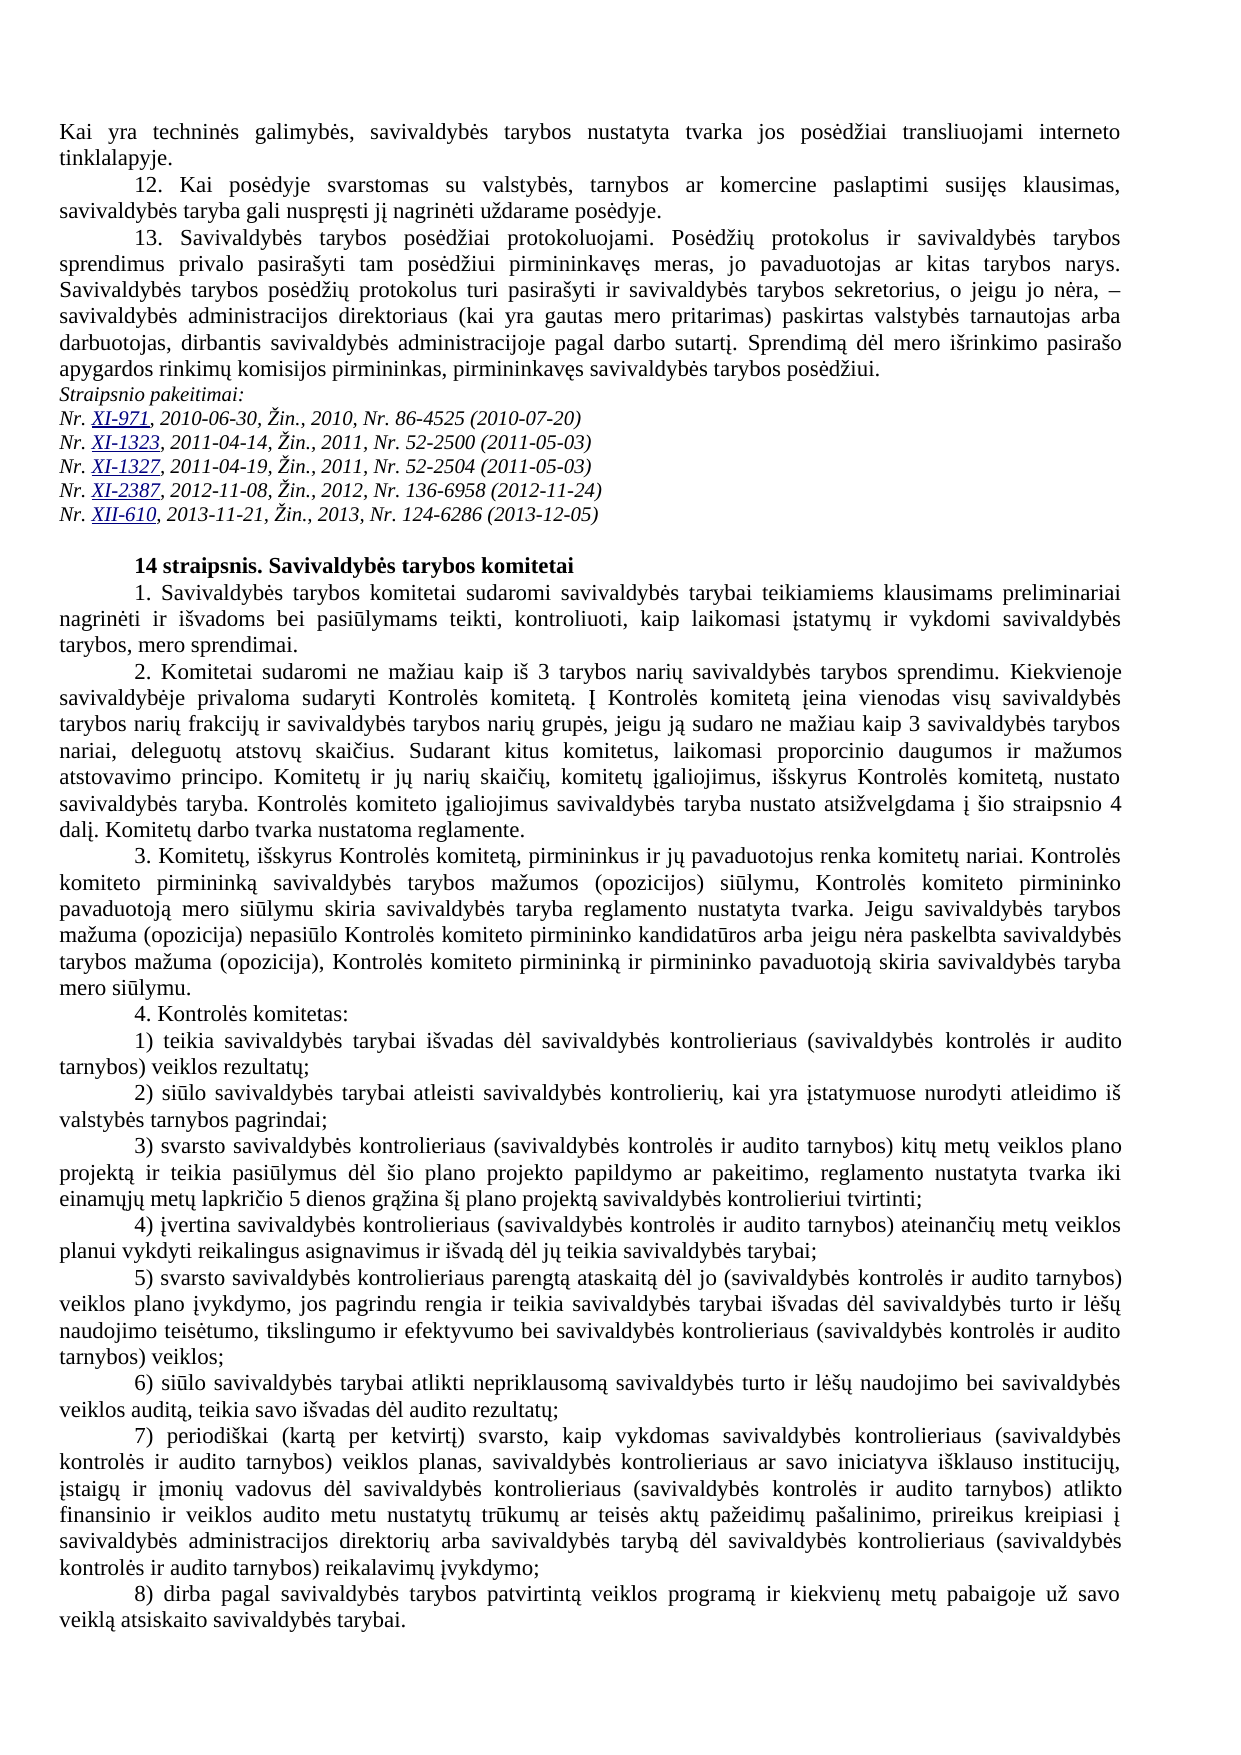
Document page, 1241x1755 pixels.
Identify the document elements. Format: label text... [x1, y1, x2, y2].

text 12. Kai posėdyje svarstomas su valstybės, tarnybos ar komercine paslaptimi susijęs klausimas, savivaldybės taryba gali nuspręsti jį nagrinėti uždarame posėdyje. [59, 171, 1122, 223]
text 1) teikia savivaldybės tarybai išvadas dėl savivaldybės kontrolieriaus (savivaldybės kontrolės ir audito tarnybos) veiklos rezultatų; [59, 1027, 1122, 1079]
text 8) dirba pagal savivaldybės tarybos patvirtintą veiklos programą ir kiekvienų metų pabaigoje už savo veiklą atsiskaito savivaldybės tarybai. [59, 1580, 1122, 1633]
text Kai yra techninės galimybės, savivaldybės tarybos nustatyta tvarka jos posėdžiai transliuojami interneto tinklalapyje. [59, 118, 1122, 171]
text 2. Komitetai sudaromi ne mažiau kaip iš 3 tarybos narių savivaldybės tarybos sprendimu. Kiekvienoje savivaldybėje privaloma sudaryti Kontrolės komitetą. Į Kontrolės komitetą įeina vienodas visų savivaldybės tarybos narių frakcijų ir savivaldybės tarybos narių grupės, jeigu ją sudaro ne mažiau kaip 3 savivaldybės tarybos nariai, deleguotų atstovų skaičius. Sudarant kitus komitetus, laikomasi proporcinio daugumos ir mažumos atstovavimo principo. Komitetų ir jų narių skaičių, komitetų įgaliojimus, išskyrus Kontrolės komitetą, nustato savivaldybės taryba. Kontrolės komiteto įgaliojimus savivaldybės taryba nustato atsižvelgdama į šio straipsnio 4 dalį. Komitetų darbo tvarka nustatoma reglamente. [59, 658, 1122, 842]
text Nr. XI-1327, 2011-04-19, Žin., 2011, Nr. 52-2504 (2011-05-03) [59, 454, 1122, 478]
text 3) svarsto savivaldybės kontrolieriaus (savivaldybės kontrolės ir audito tarnybos) kitų metų veiklos plano projektą ir teikia pasiūlymus dėl šio plano projekto papildymo ar pakeitimo, reglamento nustatyta tvarka iki einamųjų metų lapkričio 5 dienos grąžina šį plano projektą savivaldybės kontrolieriui tvirtinti; [59, 1132, 1122, 1211]
text 14 straipsnis. Savivaldybės tarybos komitetai [59, 552, 1122, 579]
text Nr. XII-610, 2013-11-21, Žin., 2013, Nr. 124-6286 (2013-12-05) [59, 502, 1122, 526]
text Nr. XI-1323, 2011-04-14, Žin., 2011, Nr. 52-2500 (2011-05-03) [59, 430, 1122, 454]
text Straipsnio pakeitimai: [59, 382, 1122, 406]
text 4) įvertina savivaldybės kontrolieriaus (savivaldybės kontrolės ir audito tarnybos) ateinančių metų veiklos planui vykdyti reikalingus asignavimus ir išvadą dėl jų teikia savivaldybės tarybai; [59, 1211, 1122, 1264]
text Nr. XI-971, 2010-06-30, Žin., 2010, Nr. 86-4525 (2010-07-20) [59, 406, 1122, 430]
text 5) svarsto savivaldybės kontrolieriaus parengtą ataskaitą dėl jo (savivaldybės kontrolės ir audito tarnybos) veiklos plano įvykdymo, jos pagrindu rengia ir teikia savivaldybės tarybai išvadas dėl savivaldybės turto ir lėšų naudojimo teisėtumo, tikslingumo ir efektyvumo bei savivaldybės kontrolieriaus (savivaldybės kontrolės ir audito tarnybos) veiklos; [59, 1264, 1122, 1369]
text 4. Kontrolės komitetas: [59, 1000, 1122, 1027]
text 7) periodiškai (kartą per ketvirtį) svarsto, kaip vykdomas savivaldybės kontrolieriaus (savivaldybės kontrolės ir audito tarnybos) veiklos planas, savivaldybės kontrolieriaus ar savo iniciatyva išklauso institucijų, įstaigų ir įmonių vadovus dėl savivaldybės kontrolieriaus (savivaldybės kontrolės ir audito tarnybos) atlikto finansinio ir veiklos audito metu nustatytų trūkumų ar teisės aktų pažeidimų pašalinimo, prireikus kreipiasi į savivaldybės administracijos direktorių arba savivaldybės tarybą dėl savivaldybės kontrolieriaus (savivaldybės kontrolės ir audito tarnybos) reikalavimų įvykdymo; [59, 1422, 1122, 1580]
text Nr. XI-2387, 2012-11-08, Žin., 2012, Nr. 136-6958 (2012-11-24) [59, 478, 1122, 502]
text 6) siūlo savivaldybės tarybai atlikti nepriklausomą savivaldybės turto ir lėšų naudojimo bei savivaldybės veiklos auditą, teikia savo išvadas dėl audito rezultatų; [59, 1369, 1122, 1422]
text 13. Savivaldybės tarybos posėdžiai protokoluojami. Posėdžių protokolus ir savivaldybės tarybos sprendimus privalo pasirašyti tam posėdžiui pirmininkavęs meras, jo pavaduotojas ar kitas tarybos narys. Savivaldybės tarybos posėdžių protokolus turi pasirašyti ir savivaldybės tarybos sekretorius, o jeigu jo nėra, – savivaldybės administracijos direktoriaus (kai yra gautas mero pritarimas) paskirtas valstybės tarnautojas arba darbuotojas, dirbantis savivaldybės administracijoje pagal darbo sutartį. Sprendimą dėl mero išrinkimo pasirašo apygardos rinkimų komisijos pirmininkas, pirmininkavęs savivaldybės tarybos posėdžiui. [59, 223, 1122, 382]
text 1. Savivaldybės tarybos komitetai sudaromi savivaldybės tarybai teikiamiems klausimams preliminariai nagrinėti ir išvadoms bei pasiūlymams teikti, kontroliuoti, kaip laikomasi įstatymų ir vykdomi savivaldybės tarybos, mero sprendimai. [59, 579, 1122, 658]
text 3. Komitetų, išskyrus Kontrolės komitetą, pirmininkus ir jų pavaduotojus renka komitetų nariai. Kontrolės komiteto pirmininką savivaldybės tarybos mažumos (opozicijos) siūlymu, Kontrolės komiteto pirmininko pavaduotoją mero siūlymu skiria savivaldybės taryba reglamento nustatyta tvarka. Jeigu savivaldybės tarybos mažuma (opozicija) nepasiūlo Kontrolės komiteto pirmininko kandidatūros arba jeigu nėra paskelbta savivaldybės tarybos mažuma (opozicija), Kontrolės komiteto pirmininką ir pirmininko pavaduotoją skiria savivaldybės taryba mero siūlymu. [59, 842, 1122, 1000]
text 2) siūlo savivaldybės tarybai atleisti savivaldybės kontrolierių, kai yra įstatymuose nurodyti atleidimo iš valstybės tarnybos pagrindai; [59, 1079, 1122, 1132]
